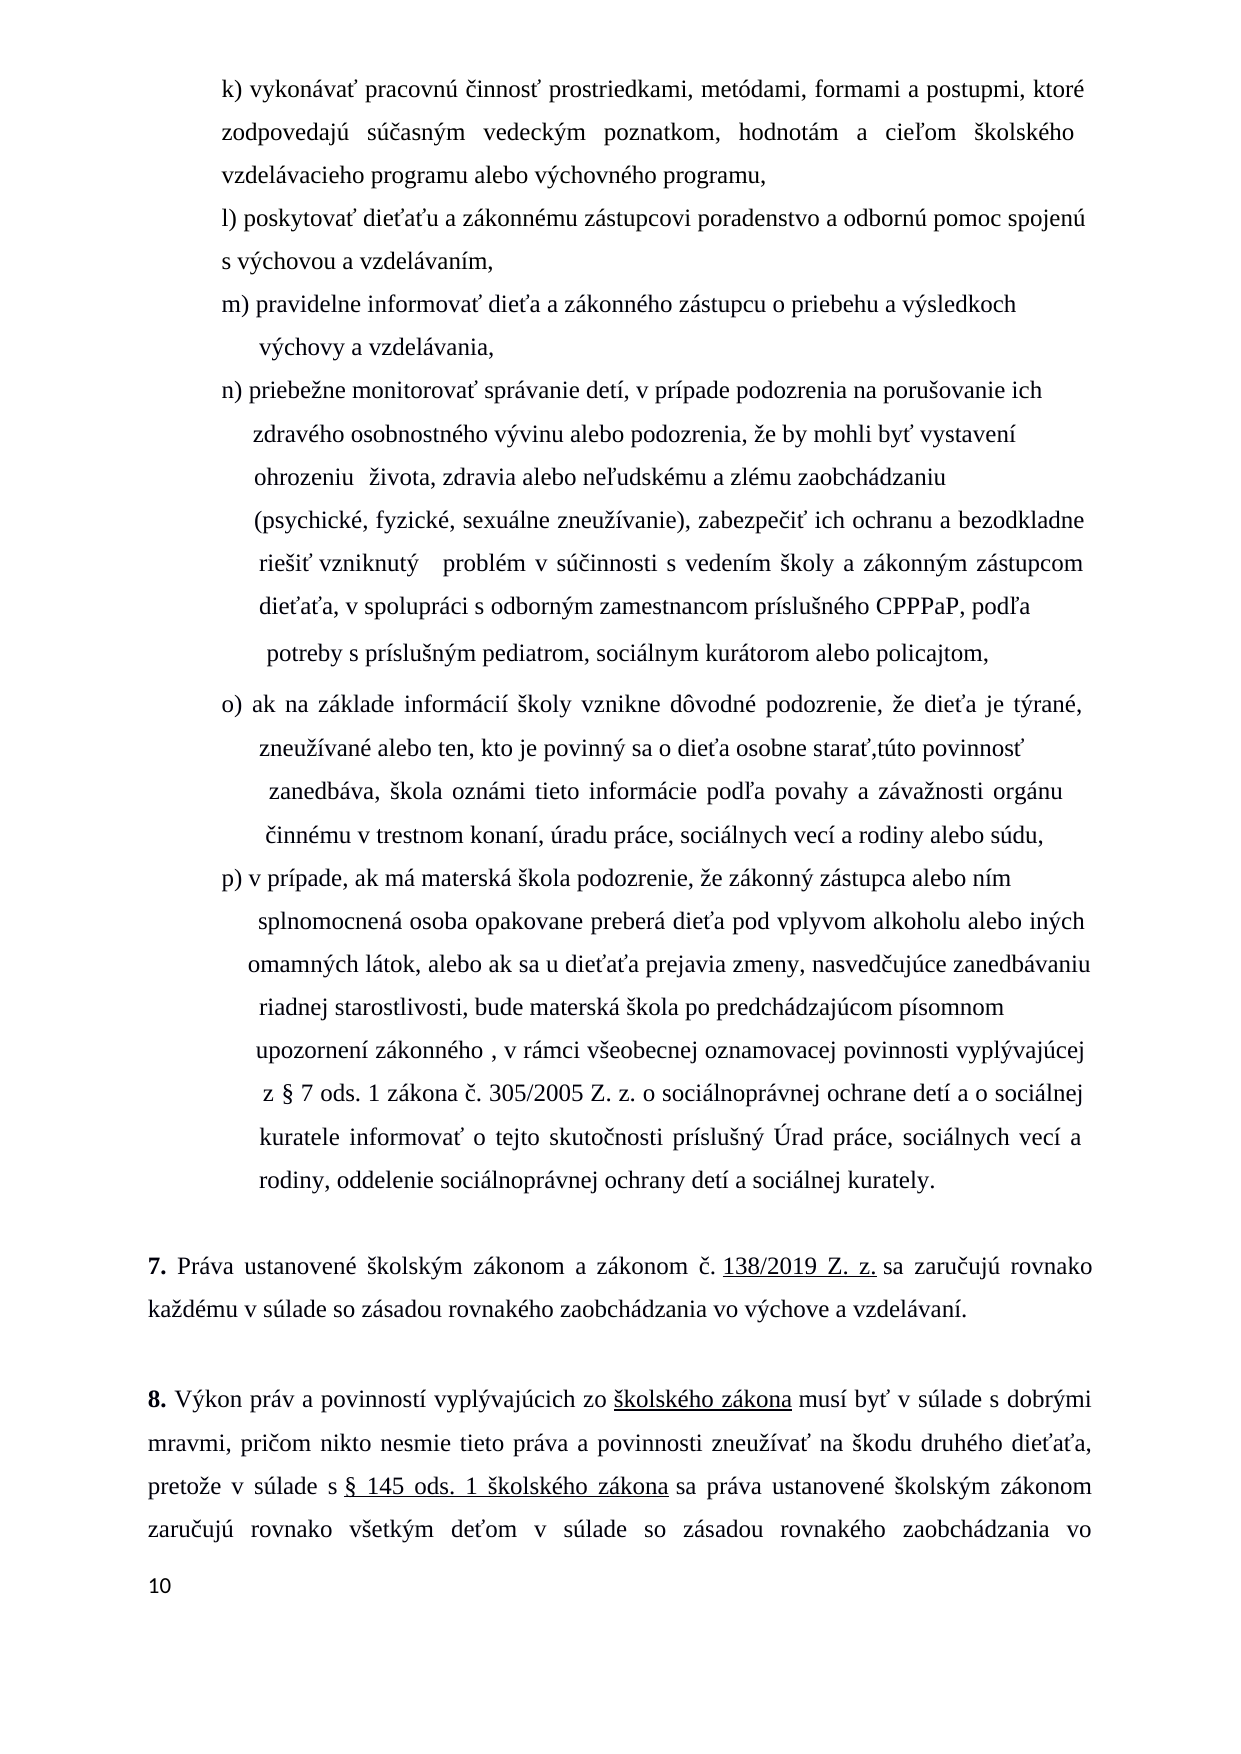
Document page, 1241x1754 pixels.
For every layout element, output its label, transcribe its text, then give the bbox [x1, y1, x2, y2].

text p) v prípade, ak má materská škola podozrenie, že zákonný zástupca alebo ním splnomocnená osoba opakovane preberá dieťa pod vplyvom alkoholu alebo iných omamných látok, alebo ak sa u dieťaťa prejavia zmeny, nasvedčujúce zanedbávaniu riadnej starostlivosti, bude materská škola po predchádzajúcom písomnom upozornení zákonného , v rámci všeobecnej oznamovacej povinnosti vyplývajúcej z § 7 ods. 1 zákona č. 305/2005 Z. z. o sociálnoprávnej ochrane detí a o sociálnej kuratele informovať o tejto skutočnosti príslušný Úrad práce, sociálnych vecí a rodiny, oddelenie sociálnoprávnej ochrany detí a sociálnej kurately. [148, 863, 1092, 1193]
text potreby s príslušným pediatrom, sociálnym kurátorom alebo policajtom, [148, 634, 1092, 668]
text zdravého osobnostného vývinu alebo podozrenia, že by mohli byť vystavení [148, 419, 1092, 447]
text o) ak na základe informácií školy vznikne dôvodné podozrenie, že dieťa je týrané, zneužívané alebo ten, kto je povinný sa o dieťa osobne starať,túto povinnosť zanedbáva, škola oznámi tieto informácie podľa povahy a závažnosti orgánu činnému v trestnom konaní, úradu práce, sociálnych vecí a rodiny alebo súdu, [148, 685, 1092, 848]
text (psychické, fyzické, sexuálne zneužívanie), zabezpečiť ich ochranu a bezodkladne riešiť vzniknutý problém v súčinnosti s vedením školy a zákonným zástupcom dieťaťa, v spolupráci s odborným zamestnancom príslušného CPPPaP, podľa [148, 505, 1092, 620]
text ohrozeniu života, zdravia alebo neľudskému a zlému zaobchádzaniu [148, 462, 1092, 491]
text 7. Práva ustanovené školským zákonom a zákonom č. 138/2019 Z. z. sa zaručujú rovnako každému v súlade so zásadou rovnakého zaobchádzania vo výchove a vzdelávaní. [148, 1251, 1092, 1323]
text l) poskytovať dieťaťu a zákonnému zástupcovi poradenstvo a odbornú pomoc spojenú s výchovou a vzdelávaním, [148, 203, 1092, 275]
text m) pravidelne informovať dieťa a zákonného zástupcu o priebehu a výsledkoch výchovy a vzdelávania, [148, 289, 1092, 361]
text k) vykonávať pracovnú činnosť prostriedkami, metódami, formami a postupmi, ktoré zodpovedajú súčasným vedeckým poznatkom, hodnotám a cieľom školského vzdelávacieho programu alebo výchovného programu, [148, 74, 1092, 189]
text n) priebežne monitorovať správanie detí, v prípade podozrenia na porušovanie ich [148, 376, 1092, 404]
text 8. Výkon práv a povinností vyplývajúcich zo školského zákona musí byť v súlade s dobrými mravmi, pričom nikto nesmie tieto práva a povinnosti zneužívať na škodu druhého dieťaťa, pretože v súlade s § 145 ods. 1 školského zákona sa práva ustanovené školským zákonom zaručujú rovnako všetkým deťom v súlade so zásadou rovnakého zaobchádzania vo [148, 1384, 1092, 1543]
